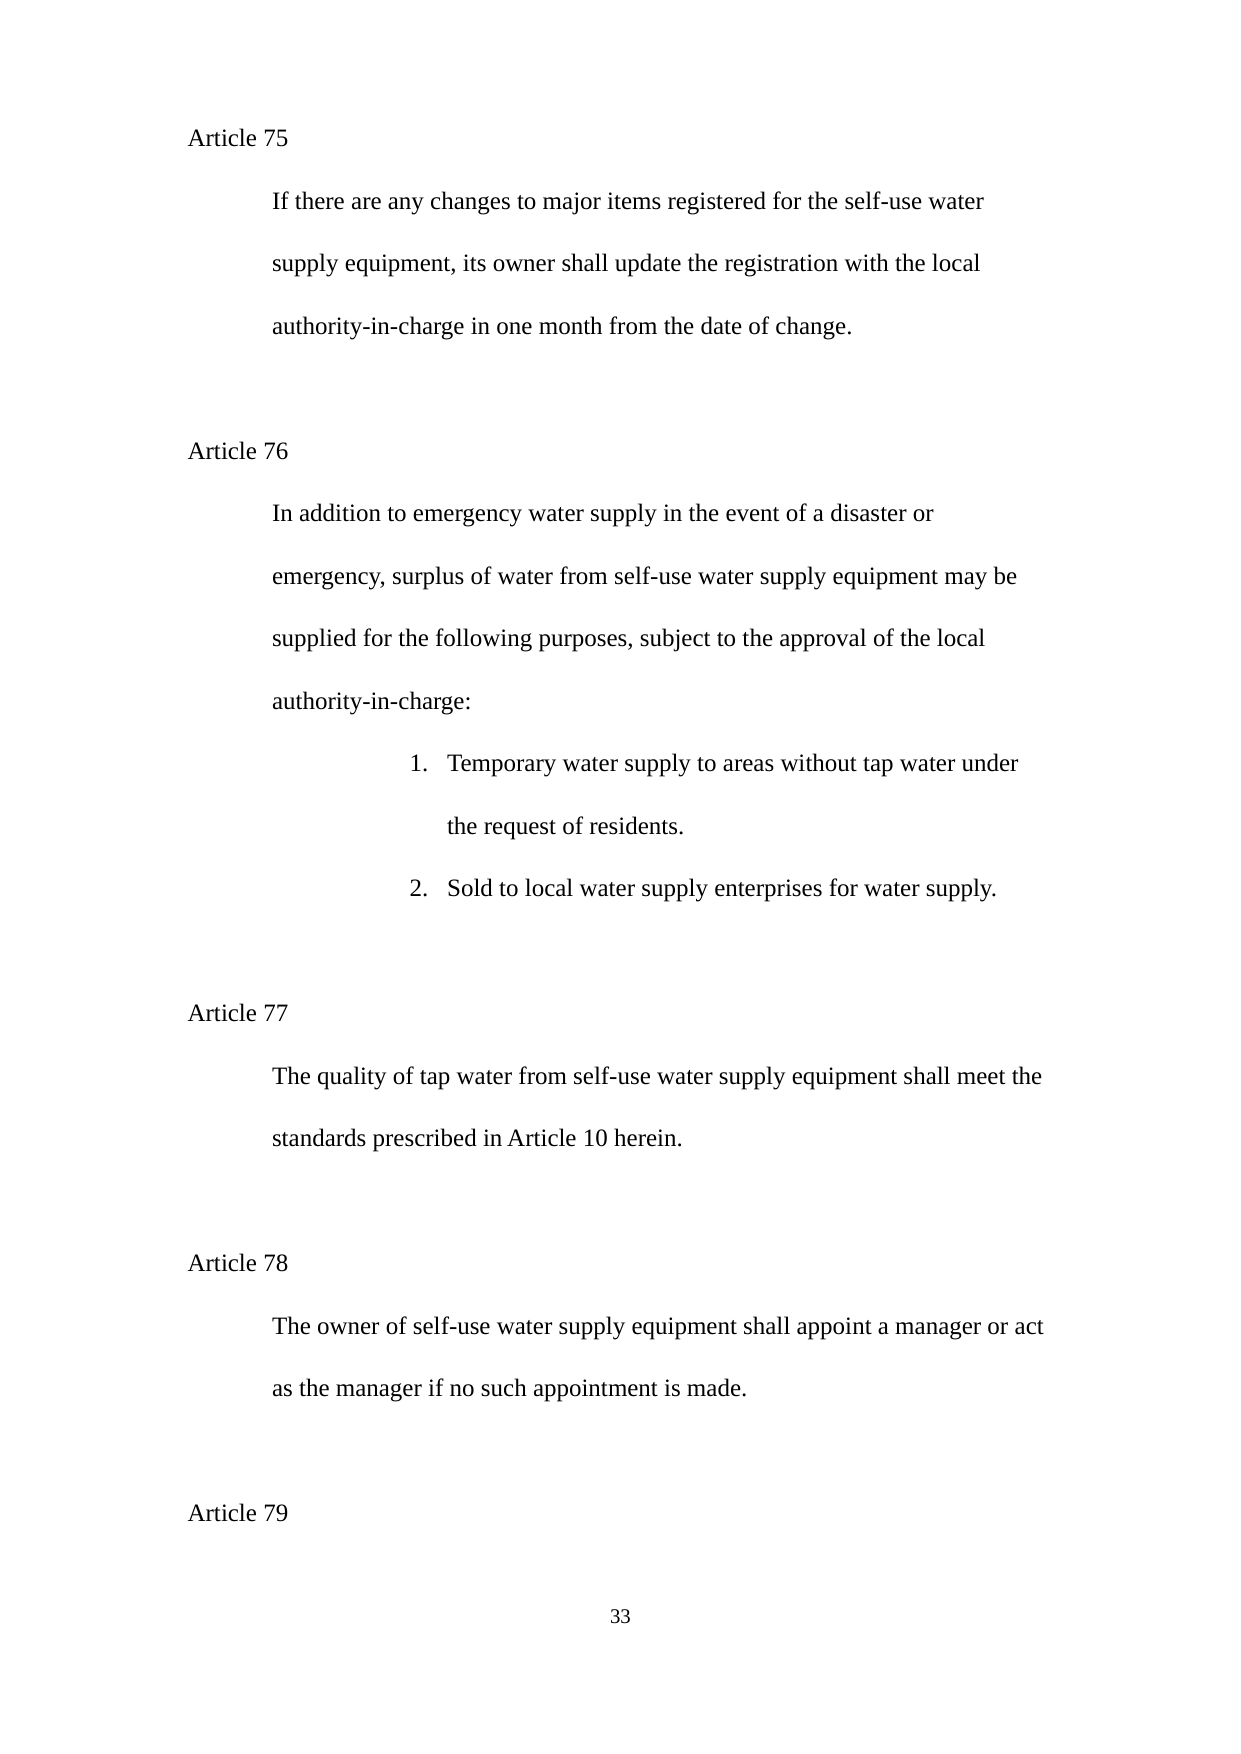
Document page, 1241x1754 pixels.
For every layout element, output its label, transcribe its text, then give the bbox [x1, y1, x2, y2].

text If there are any changes to major items registered for the self-use water supply equipment, its owner shall update the registration with the local authority-in-charge in one month from the date of change. [272, 159, 1053, 346]
list Sold to local water supply enterprises for water supply. [409, 846, 1053, 909]
text Article 78 [187, 1221, 1053, 1284]
text Article 75 [187, 96, 1053, 159]
text The owner of self-use water supply equipment shall appoint a manager or act as the manager if no such appointment is made. [272, 1284, 1053, 1409]
text Article 79 [187, 1471, 1053, 1534]
text In addition to emergency water supply in the event of a disaster or emergency, surplus of water from self-use water supply equipment may be supplied for the following purposes, subject to the approval of the local authority-in-charge: [272, 471, 1053, 721]
list Temporary water supply to areas without tap water under the request of residents. [409, 721, 1053, 846]
text The quality of tap water from self-use water supply equipment shall meet the standards prescribed in Article 10 herein. [272, 1034, 1053, 1159]
text Article 77 [187, 971, 1053, 1034]
text Article 76 [187, 409, 1053, 471]
